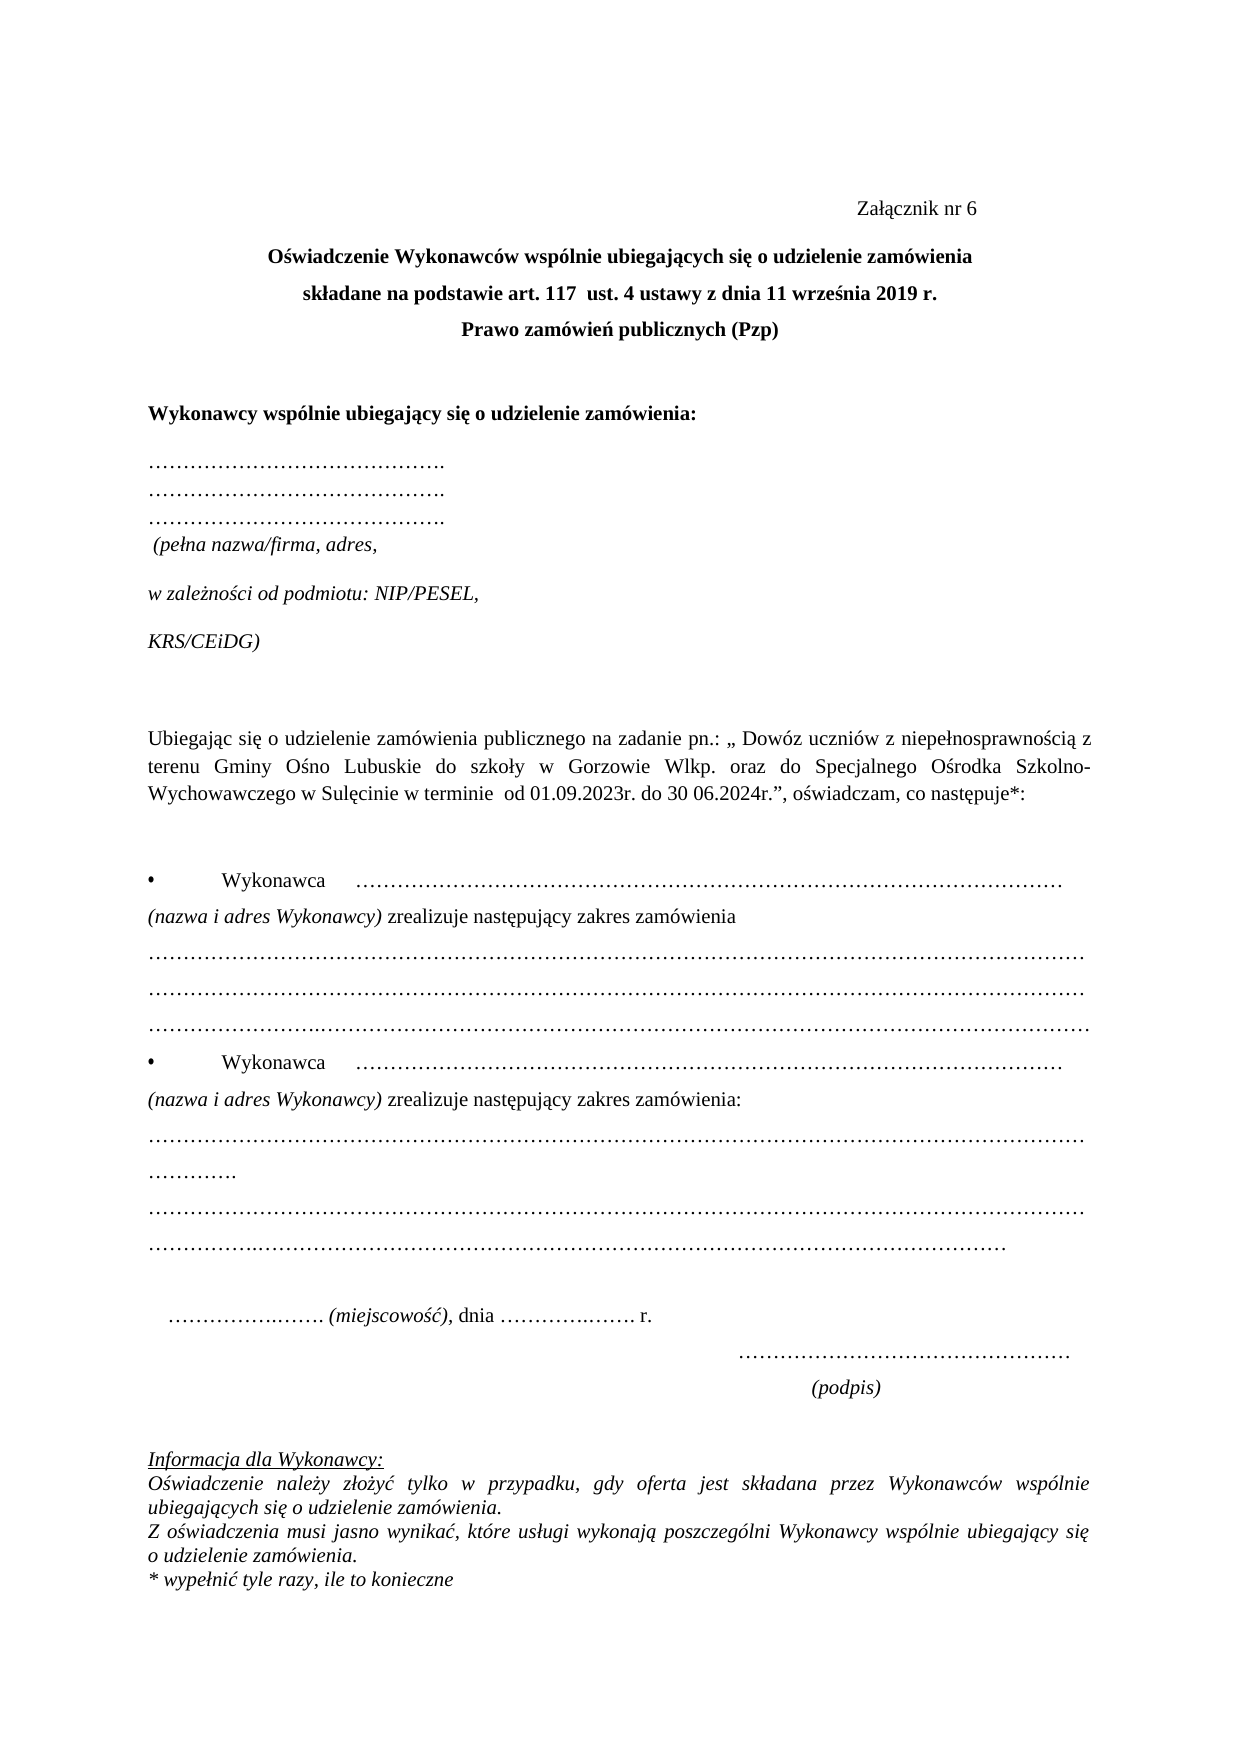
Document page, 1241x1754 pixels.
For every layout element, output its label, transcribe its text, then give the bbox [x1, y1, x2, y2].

text …………….……. (miejscowość), dnia ………….……. r. [167, 1267, 1093, 1327]
text ………………………………………………………………………………………………………………………………….…………………………………………………………………………………………………………………………………….……………………………………………………………………………………………… [148, 1123, 1093, 1255]
text Prawo zamówień publicznych (Pzp) [148, 317, 1093, 341]
text Wykonawcy wspólnie ubiegający się o udzielenie zamówienia: [148, 401, 1093, 425]
text składane na podstawie art. 117 ust. 4 ustawy z dnia 11 września 2019 r. [148, 281, 1093, 304]
text Ubiegając się o udzielenie zamówienia publicznego na zadanie pn.: „ Dowóz uczniów z niepełnosprawnością z terenu Gminy Ośno Lubuskie do szkoły w Gorzowie Wlkp. oraz do Specjalnego Ośrodka Szkolno- Wychowawczego w Sulęcinie w terminie od 01.09.2023r. do 30 06.2024r.”, oświadczam, co następuje*: [148, 726, 1093, 805]
text * wypełnić tyle razy, ile to konieczne [148, 1567, 1093, 1591]
text w zależności od podmiotu: NIP/PESEL, [148, 581, 1093, 605]
text Oświadczenie Wykonawców wspólnie ubiegających się o udzielenie zamówienia [148, 244, 1093, 268]
list Wykonawca ………………………………………………………………………………………… (nazwa i adres Wykonawcy) zrealizuje następujący zakres zamówienia: [148, 1048, 1093, 1111]
text Oświadczenie należy złożyć tylko w przypadku, gdy oferta jest składana przez Wykonawców wspólnie ubiegających się o udzielenie zamówienia. [148, 1471, 1093, 1519]
text ……………………………………. [148, 477, 1093, 501]
text Informacja dla Wykonawcy: [148, 1447, 1093, 1471]
text (pełna nazwa/firma, adres, [148, 532, 1093, 556]
text KRS/CEiDG) [148, 629, 1093, 653]
text ………………………………………… [148, 1339, 1093, 1363]
text Z oświadczenia musi jasno wynikać, które usługi wykonają poszczególni Wykonawcy wspólnie ubiegający się o udzielenie zamówienia. [148, 1519, 1093, 1567]
text Załącznik nr 6 [148, 196, 1093, 220]
text …………………………………………………………………………………………………………………………………………………………………………………………………………………………………………………………………….………………………………………………………………………………………………… [148, 940, 1093, 1036]
list Wykonawca ………………………………………………………………………………………… (nazwa i adres Wykonawcy) zrealizuje następujący zakres zamówienia [148, 866, 1093, 928]
text ……………………………………. [148, 449, 1093, 473]
text ……………………………………. [148, 505, 1093, 529]
text (podpis) [148, 1375, 1093, 1399]
